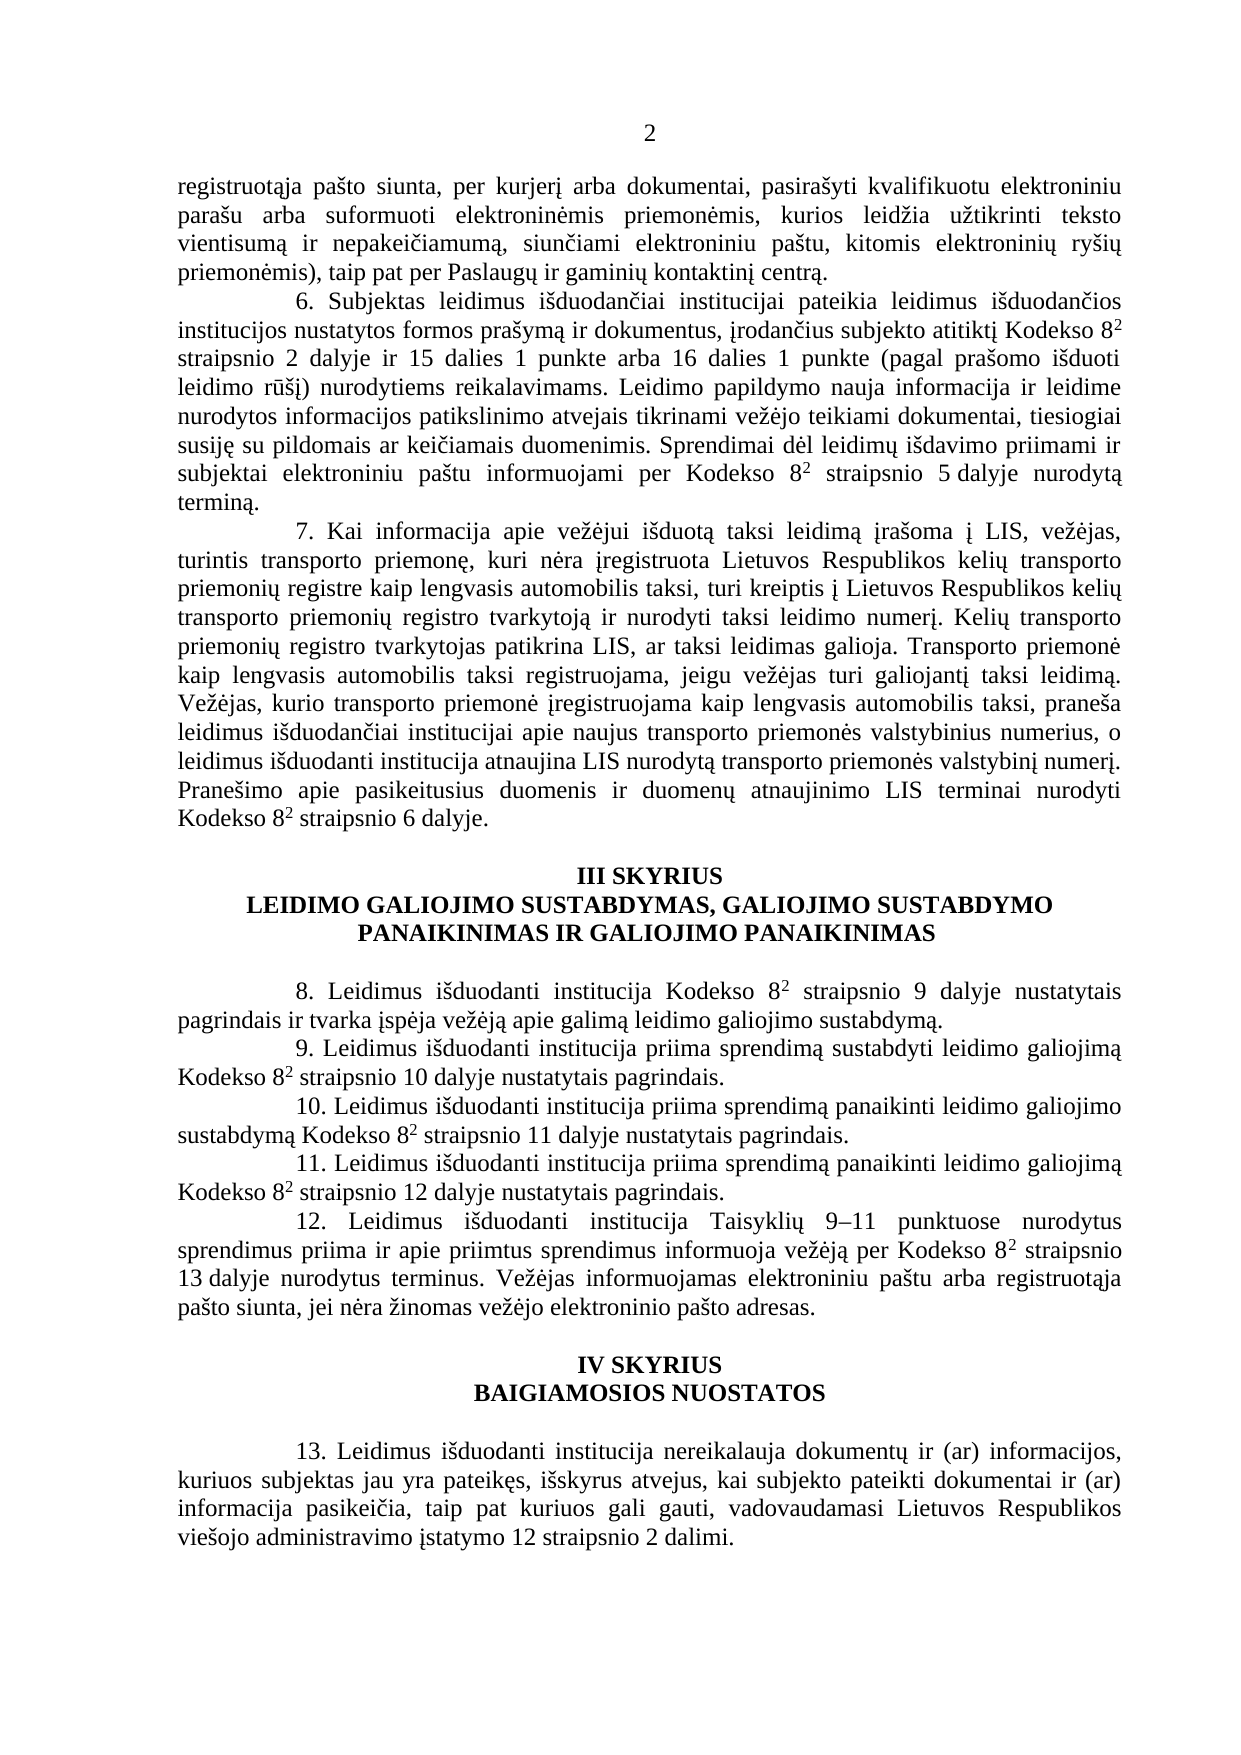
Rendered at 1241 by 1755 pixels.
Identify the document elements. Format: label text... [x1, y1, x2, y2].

text registruotąja pašto siunta, per kurjerį arba dokumentai, pasirašyti kvalifikuotu elektroniniu parašu arba suformuoti elektroninėmis priemonėmis, kurios leidžia užtikrinti teksto vientisumą ir nepakeičiamumą, siunčiami elektroniniu paštu, kitomis elektroninių ryšių priemonėmis), taip pat per Paslaugų ir gaminių kontaktinį centrą. [177, 171, 1122, 286]
text 6. Subjektas leidimus išduodančiai institucijai pateikia leidimus išduodančios institucijos nustatytos formos prašymą ir dokumentus, įrodančius subjekto atitiktį Kodekso 82 straipsnio 2 dalyje ir 15 dalies 1 punkte arba 16 dalies 1 punkte (pagal prašomo išduoti leidimo rūšį) nurodytiems reikalavimams. Leidimo papildymo nauja informacija ir leidime nurodytos informacijos patikslinimo atvejais tikrinami vežėjo teikiami dokumentai, tiesiogiai susiję su pildomais ar keičiamais duomenimis. Sprendimai dėl leidimų išdavimo priimami ir subjektai elektroniniu paštu informuojami per Kodekso 82 straipsnio 5 dalyje nurodytą terminą. [177, 286, 1122, 516]
text IV SKYRIUS [177, 1350, 1122, 1378]
text III SKYRIUS [177, 861, 1122, 890]
text 9. Leidimus išduodanti institucija priima sprendimą sustabdyti leidimo galiojimą Kodekso 82 straipsnio 10 dalyje nustatytais pagrindais. [177, 1033, 1122, 1091]
text 10. Leidimus išduodanti institucija priima sprendimą panaikinti leidimo galiojimo sustabdymą Kodekso 82 straipsnio 11 dalyje nustatytais pagrindais. [177, 1091, 1122, 1148]
text 13. Leidimus išduodanti institucija nereikalauja dokumentų ir (ar) informacijos, kuriuos subjektas jau yra pateikęs, išskyrus atvejus, kai subjekto pateikti dokumentai ir (ar) informacija pasikeičia, taip pat kuriuos gali gauti, vadovaudamasi Lietuvos Respublikos viešojo administravimo įstatymo 12 straipsnio 2 dalimi. [177, 1436, 1122, 1551]
text 8. Leidimus išduodanti institucija Kodekso 82 straipsnio 9 dalyje nustatytais pagrindais ir tvarka įspėja vežėją apie galimą leidimo galiojimo sustabdymą. [177, 976, 1122, 1033]
text LEIDIMO GALIOJIMO SUSTABDYMAS, GALIOJIMO SUSTABDYMO PANAIKINIMAS IR GALIOJIMO PANAIKINIMAS [177, 890, 1122, 947]
text 7. Kai informacija apie vežėjui išduotą taksi leidimą įrašoma į LIS, vežėjas, turintis transporto priemonę, kuri nėra įregistruota Lietuvos Respublikos kelių transporto priemonių registre kaip lengvasis automobilis taksi, turi kreiptis į Lietuvos Respublikos kelių transporto priemonių registro tvarkytoją ir nurodyti taksi leidimo numerį. Kelių transporto priemonių registro tvarkytojas patikrina LIS, ar taksi leidimas galioja. Transporto priemonė kaip lengvasis automobilis taksi registruojama, jeigu vežėjas turi galiojantį taksi leidimą. Vežėjas, kurio transporto priemonė įregistruojama kaip lengvasis automobilis taksi, praneša leidimus išduodančiai institucijai apie naujus transporto priemonės valstybinius numerius, o leidimus išduodanti institucija atnaujina LIS nurodytą transporto priemonės valstybinį numerį. Pranešimo apie pasikeitusius duomenis ir duomenų atnaujinimo LIS terminai nurodyti Kodekso 82 straipsnio 6 dalyje. [177, 516, 1122, 832]
text 11. Leidimus išduodanti institucija priima sprendimą panaikinti leidimo galiojimą Kodekso 82 straipsnio 12 dalyje nustatytais pagrindais. [177, 1148, 1122, 1206]
text 12. Leidimus išduodanti institucija Taisyklių 9–11 punktuose nurodytus sprendimus priima ir apie priimtus sprendimus informuoja vežėją per Kodekso 82 straipsnio 13 dalyje nurodytus terminus. Vežėjas informuojamas elektroniniu paštu arba registruotąja pašto siunta, jei nėra žinomas vežėjo elektroninio pašto adresas. [177, 1206, 1122, 1321]
text baigiamosios nuostatos [177, 1378, 1122, 1407]
